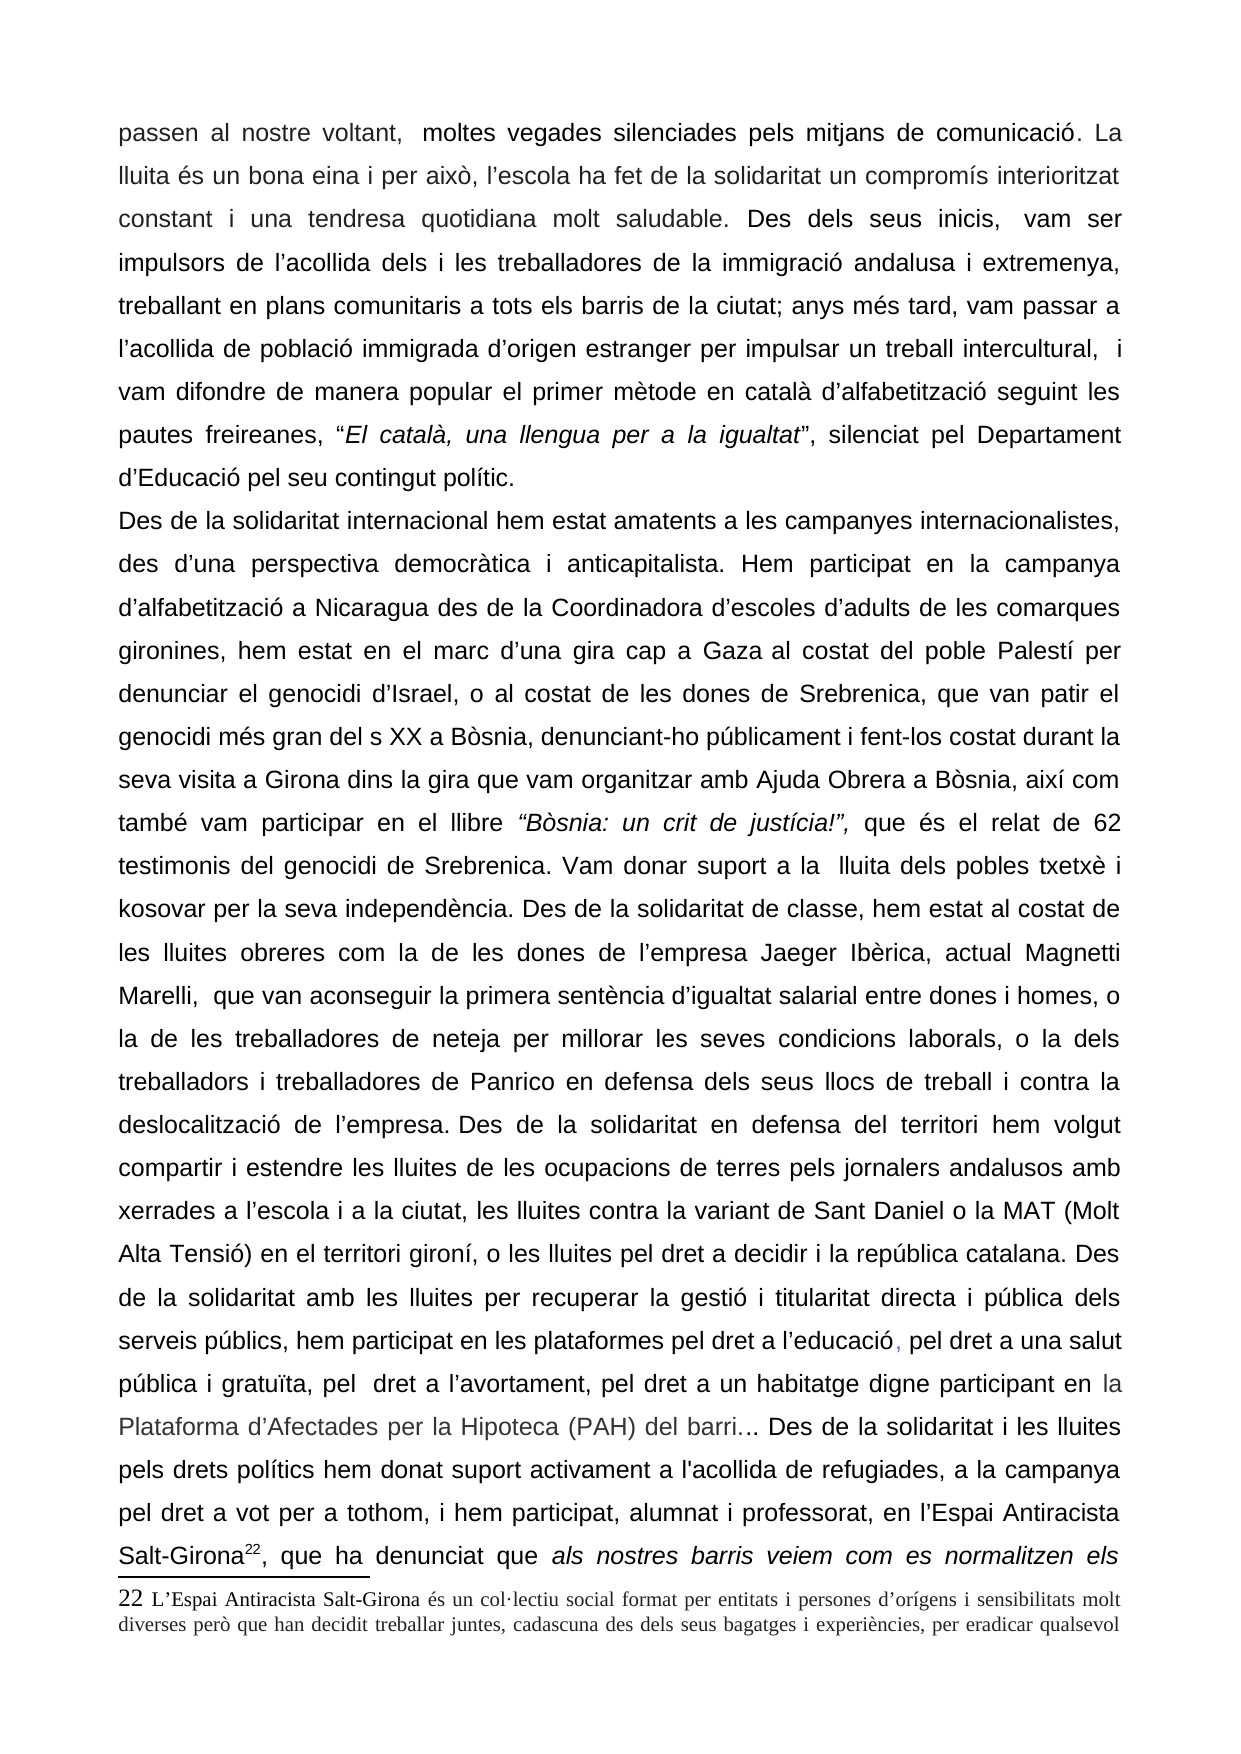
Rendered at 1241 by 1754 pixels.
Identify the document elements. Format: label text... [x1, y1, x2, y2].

text Des de la solidaritat internacional hem estat amatents a les campanyes internacionalistes, des d’una perspectiva democràtica i anticapitalista. Hem participat en la campanya d’alfabetització a Nicaragua des de la Coordinadora d’escoles d’adults de les comarques gironines, hem estat en el marc d’una gira cap a Gaza al costat del poble Palestí per denunciar el genocidi d’Israel, o al costat de les dones de Srebrenica, que van patir el genocidi més gran del s XX a Bòsnia, denunciant-ho públicament i fent-los costat durant la seva visita a Girona dins la gira que vam organitzar amb Ajuda Obrera a Bòsnia, així com també vam participar en el llibre “Bòsnia: un crit de justícia!”, que és el relat de 62 testimonis del genocidi de Srebrenica. Vam donar suport a la lluita dels pobles txetxè i kosovar per la seva independència. Des de la solidaritat de classe, hem estat al costat de les lluites obreres com la de les dones de l’empresa Jaeger Ibèrica, actual Magnetti Marelli, que van aconseguir la primera sentència d’igualtat salarial entre dones i homes, o la de les treballadores de neteja per millorar les seves condicions laborals, o la dels treballadors i treballadores de Panrico en defensa dels seus llocs de treball i contra la deslocalització de l’empresa. Des de la solidaritat en defensa del territori hem volgut compartir i estendre les lluites de les ocupacions de terres pels jornalers andalusos amb xerrades a l’escola i a la ciutat, les lluites contra la variant de Sant Daniel o la MAT (Molt Alta Tensió) en el territori gironí, o les lluites pel dret a decidir i la república catalana. Des de la solidaritat amb les lluites per recuperar la gestió i titularitat directa i pública dels serveis públics, hem participat en les plataformes pel dret a l’educació, pel dret a una salut pública i gratuïta, pel dret a l’avortament, pel dret a un habitatge digne participant en la Plataforma d’Afectades per la Hipoteca (PAH) del barri... Des de la solidaritat i les lluites pels drets polítics hem donat suport activament a l'acollida de refugiades, a la campanya pel dret a vot per a tothom, i hem participat, alumnat i professorat, en l’Espai Antiracista Salt-Girona, que ha denunciat que als nostres barris veiem com es normalitzen els [118, 506, 1122, 1570]
text L’Espai Antiracista Salt-Girona és un col·lectiu social format per entitats i persones d’orígens i sensibilitats molt diverses però que han decidit treballar juntes, cadascuna des dels seus bagatges i experiències, per eradicar qualsevol [118, 1583, 1122, 1636]
text passen al nostre voltant, moltes vegades silenciades pels mitjans de comunicació. La lluita és un bona eina i per això, l’escola ha fet de la solidaritat un compromís interioritzat constant i una tendresa quotidiana molt saludable. Des dels seus inicis, vam ser impulsors de l’acollida dels i les treballadores de la immigració andalusa i extremenya, treballant en plans comunitaris a tots els barris de la ciutat; anys més tard, vam passar a l’acollida de població immigrada d’origen estranger per impulsar un treball intercultural, i vam difondre de manera popular el primer mètode en català d’alfabetització seguint les pautes freireanes, “El català, una llengua per a la igualtat”, silenciat pel Departament d’Educació pel seu contingut polític. [118, 118, 1122, 492]
